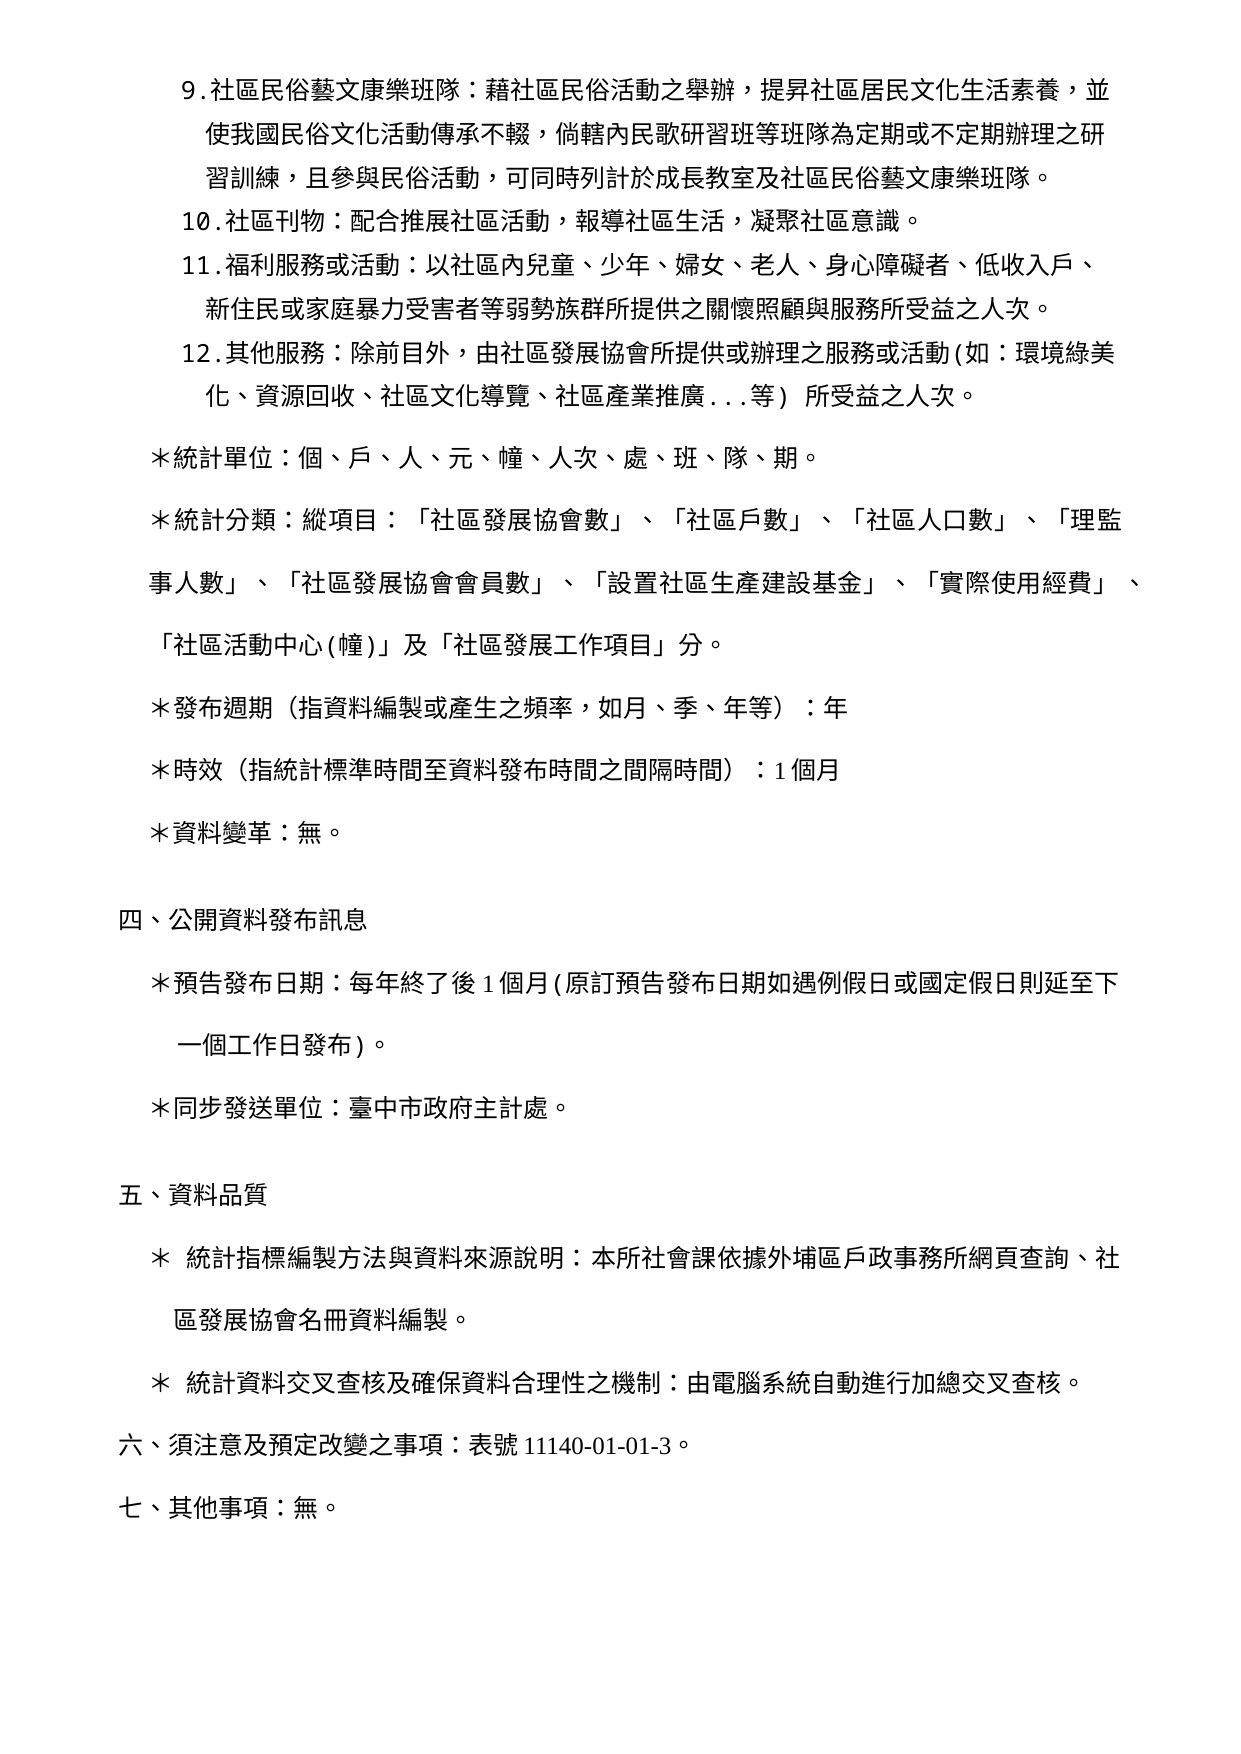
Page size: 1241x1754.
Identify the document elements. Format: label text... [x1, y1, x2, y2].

list 統計資料交叉查核及確保資料合理性之機制：由電腦系統自動進行加總交叉查核。 [149, 1339, 1122, 1402]
text 11.福利服務或活動：以社區內兒童、少年、婦女、老人、身心障礙者、低收入戶、新住民或家庭暴力受害者等弱勢族群所提供之關懷照顧與服務所受益之人次。 [181, 239, 1122, 327]
text ＊統計單位：個、戶、人、元、幢、人次、處、班、隊、期。 [149, 414, 1122, 477]
text 四、公開資料發布訊息 [118, 877, 1122, 939]
text 9.社區民俗藝文康樂班隊：藉社區民俗活動之舉辦，提昇社區居民文化生活素養，並使我國民俗文化活動傳承不輟，倘轄內民歌研習班等班隊為定期或不定期辦理之研習訓練，且參與民俗活動，可同時列計於成長教室及社區民俗藝文康樂班隊。 [181, 64, 1122, 196]
text ＊同步發送單位：臺中市政府主計處。 [149, 1064, 1122, 1127]
text ＊時效（指統計標準時間至資料發布時間之間隔時間）：1個月 [149, 727, 1122, 789]
text ＊統計分類：縱項目：「社區發展協會數」、「社區戶數」、「社區人口數」、「理監事人數」、「社區發展協會會員數」、「設置社區生產建設基金」、「實際使用經費」、「社區活動中心(幢)」及「社區發展工作項目」分。 [149, 477, 1122, 664]
text ＊發布週期（指資料編製或產生之頻率，如月、季、年等）：年 [149, 664, 1122, 727]
text 12.其他服務：除前目外，由社區發展協會所提供或辦理之服務或活動(如：環境綠美化、資源回收、社區文化導覽、社區產業推廣...等) 所受益之人次。 [181, 327, 1122, 414]
text ＊資料變革：無。 [118, 789, 1122, 852]
text ＊預告發布日期：每年終了後1個月(原訂預告發布日期如遇例假日或國定假日則延至下一個工作日發布)。 [148, 939, 1122, 1064]
text 七、其他事項：無。 [118, 1464, 1122, 1527]
text 五、資料品質 [118, 1152, 1122, 1214]
text 10.社區刊物：配合推展社區活動，報導社區生活，凝聚社區意識。 [181, 196, 1122, 239]
list 統計指標編製方法與資料來源說明：本所社會課依據外埔區戶政事務所網頁查詢、社區發展協會名冊資料編製。 [149, 1214, 1122, 1339]
text 六、須注意及預定改變之事項：表號11140-01-01-3。 [118, 1402, 1122, 1464]
